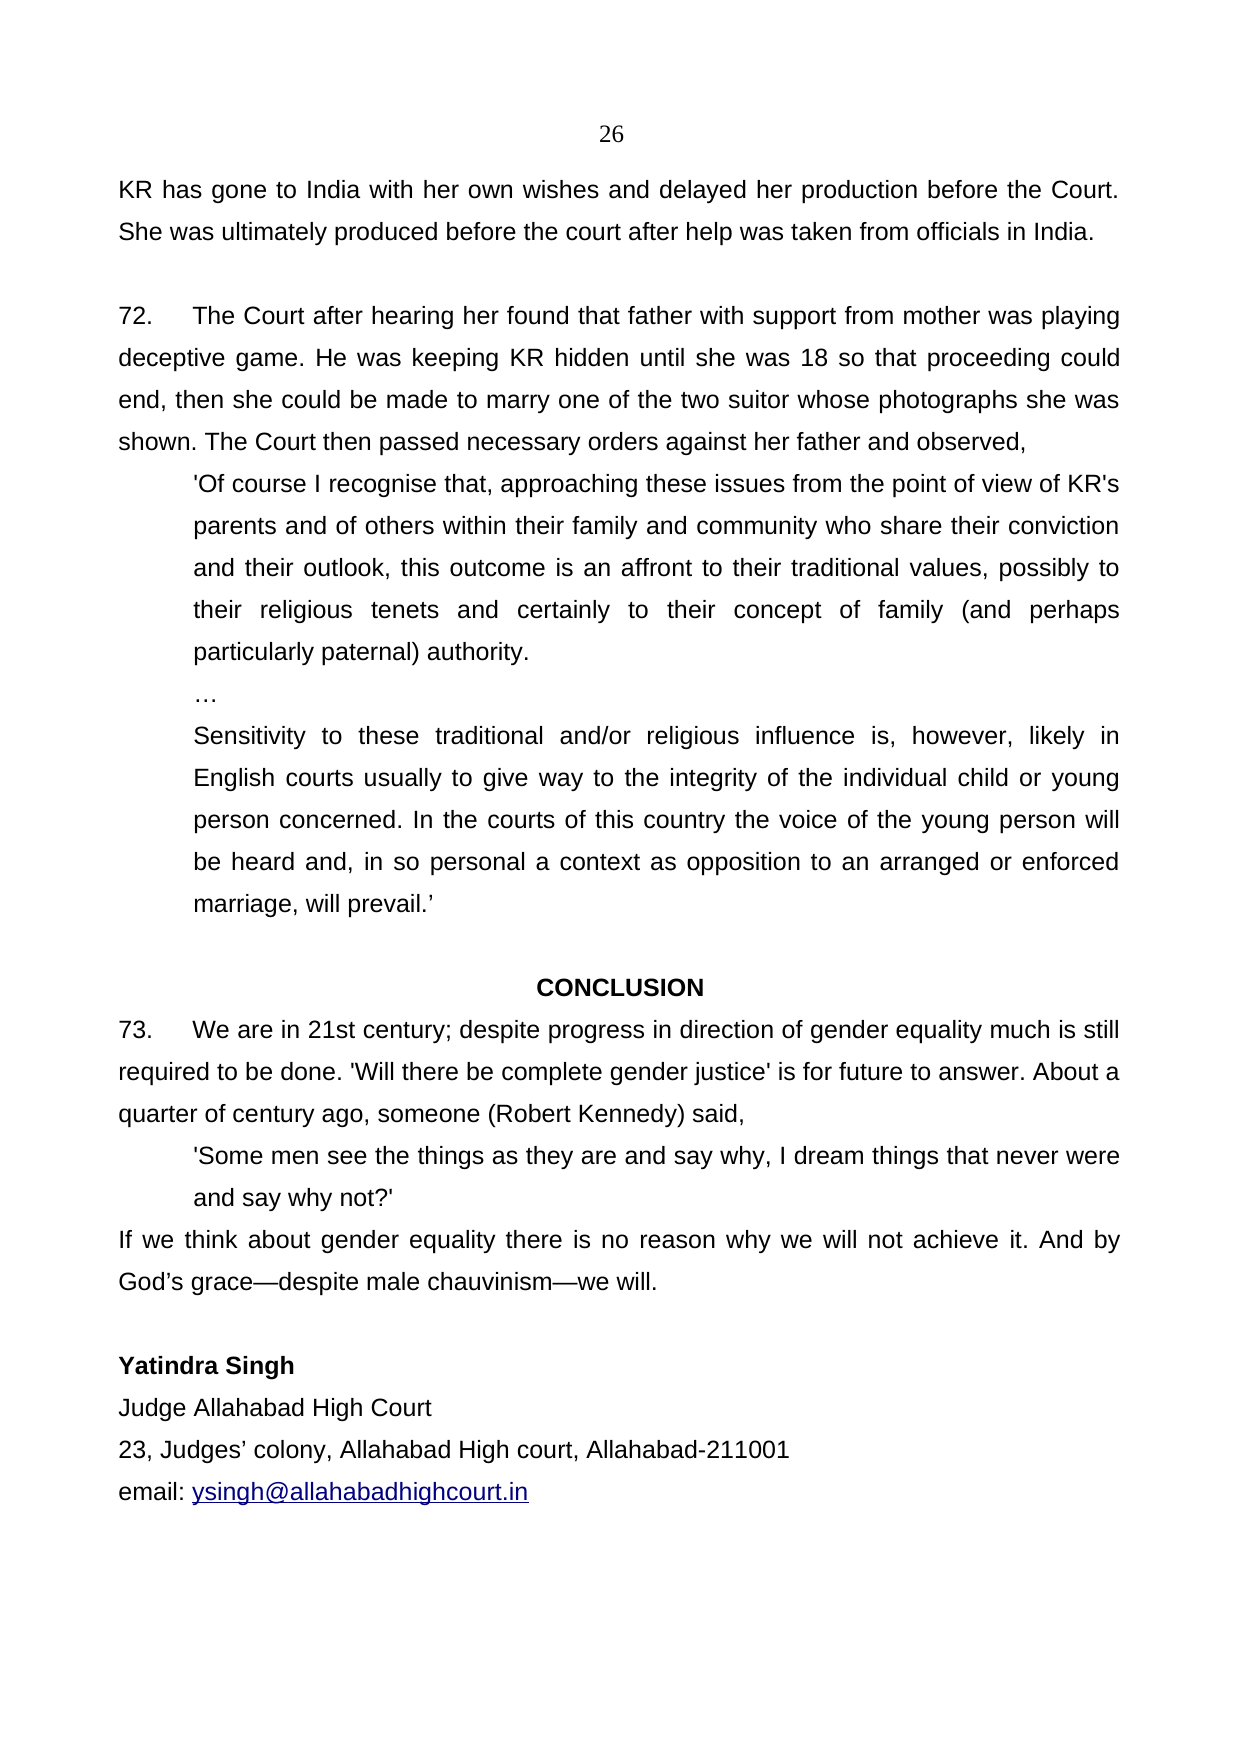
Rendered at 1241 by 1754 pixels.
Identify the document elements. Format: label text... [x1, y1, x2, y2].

text Yatindra Singh [118, 1351, 1122, 1379]
text 'Of course I recognise that, approaching these issues from the point of view of KR's parents and of others within their family and community who share their conviction and their outlook, this outcome is an affront to their traditional values, possibly to their religious tenets and certainly to their concept of family (and perhaps particularly paternal) authority. [193, 470, 1122, 666]
text 'Some men see the things as they are and say why, I dream things that never were and say why not?' [193, 1142, 1122, 1212]
text 72. The Court after hearing her found that father with support from mother was playing deceptive game. He was keeping KR hidden until she was 18 so that proceeding could end, then she could be made to marry one of the two suitor whose photographs she was shown. The Court then passed necessary orders against her father and observed, [118, 302, 1122, 456]
text If we think about gender equality there is no reason why we will not achieve it. And by God’s grace—despite male chauvinism—we will. [118, 1226, 1122, 1296]
text 73. We are in 21st century; despite progress in direction of gender equality much is still required to be done. 'Will there be complete gender justice' is for future to answer. About a quarter of century ago, someone (Robert Kennedy) said, [118, 1016, 1122, 1128]
text KR has gone to India with her own wishes and delayed her production before the Court. She was ultimately produced before the court after help was taken from officials in India. [118, 176, 1122, 246]
text email: ysingh@allahabadhighcourt.in [118, 1477, 1122, 1505]
text … [193, 680, 1122, 708]
text 23, Judges’ colony, Allahabad High court, Allahabad-211001 [118, 1435, 1122, 1463]
text Sensitivity to these traditional and/or religious influence is, however, likely in English courts usually to give way to the integrity of the individual child or young person concerned. In the courts of this country the voice of the young person will be heard and, in so personal a context as opposition to an arranged or enforced marriage, will prevail.’ [193, 722, 1122, 918]
text Judge Allahabad High Court [118, 1393, 1122, 1421]
text CONCLUSION [118, 974, 1122, 1002]
